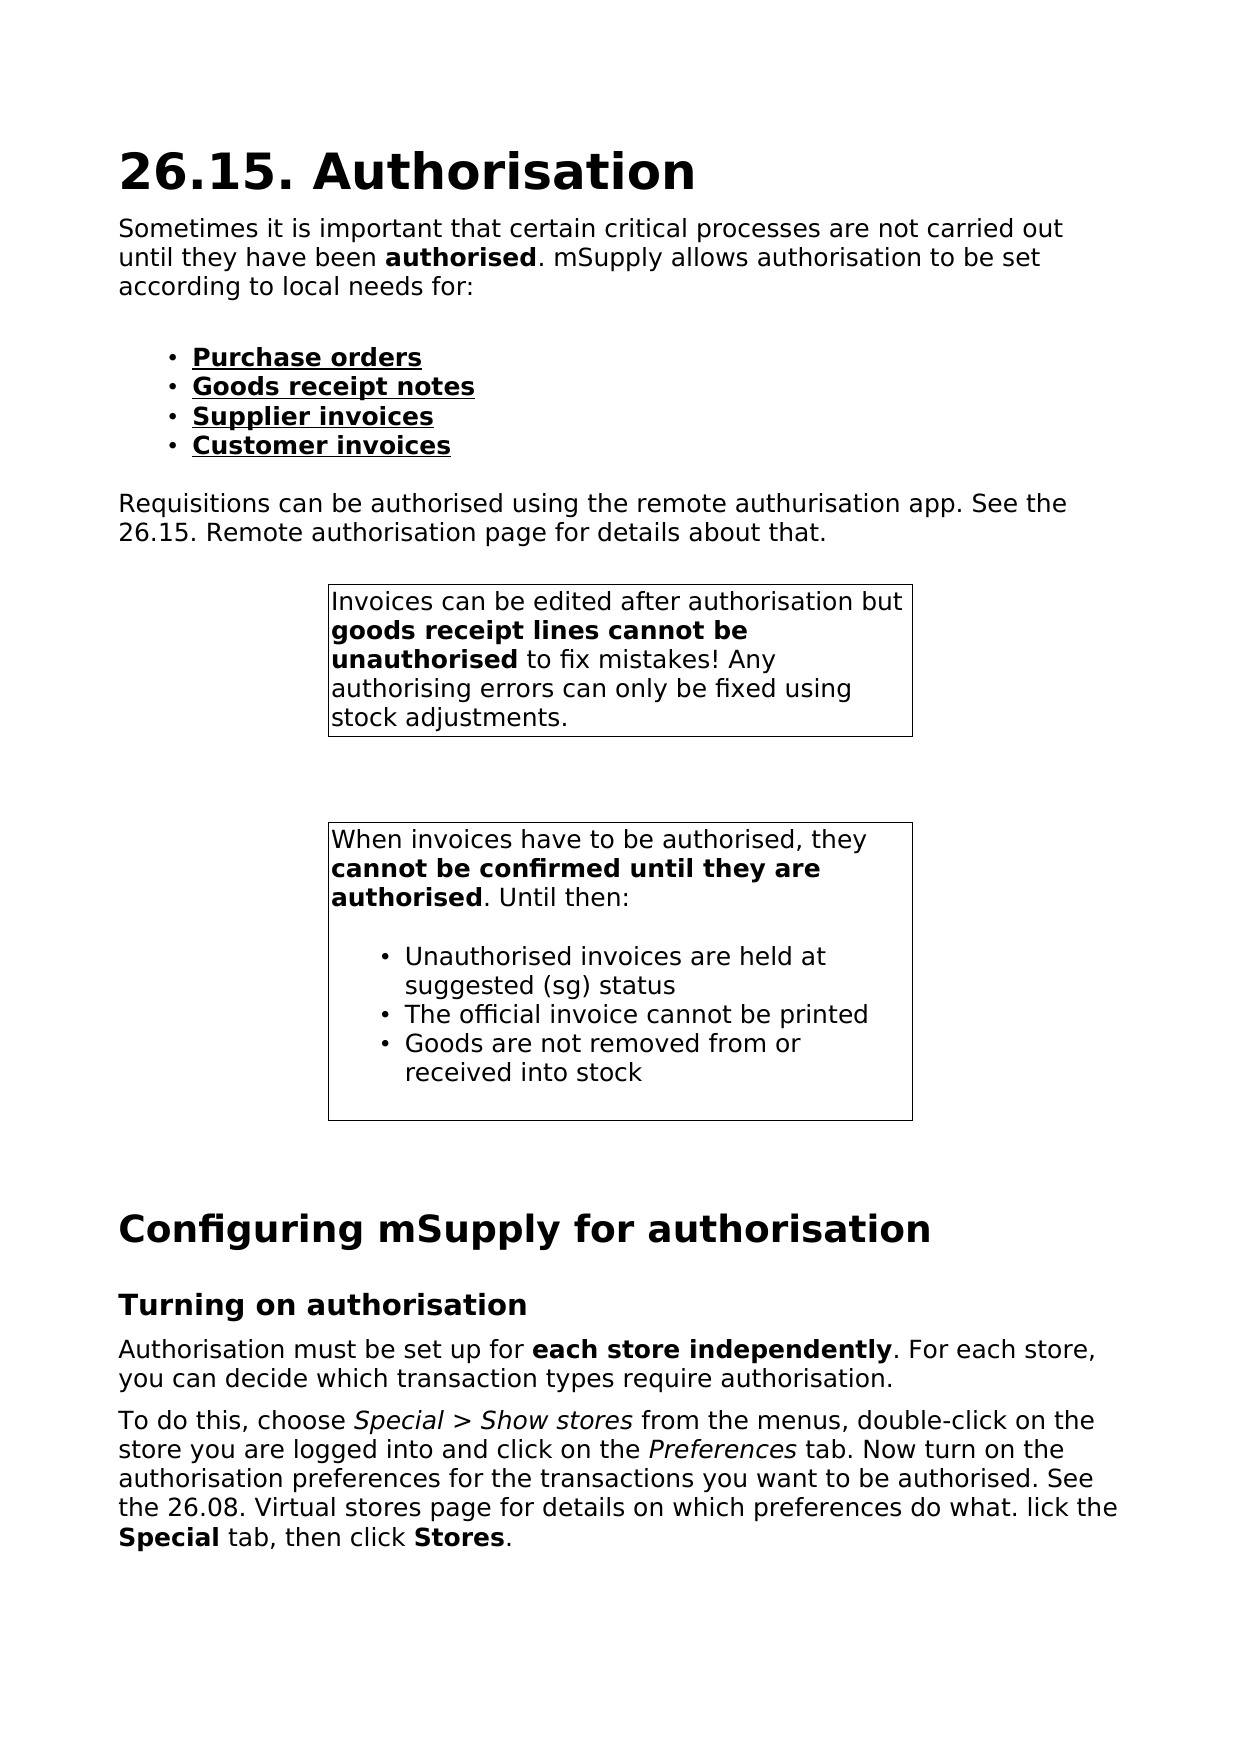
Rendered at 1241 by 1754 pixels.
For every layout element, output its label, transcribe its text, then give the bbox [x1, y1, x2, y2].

subtitle 26.15. Authorisation [118, 143, 1122, 201]
table_header When invoices have to be authorised, they cannot be confirmed until they are authorised. Until then: Unauthorised invoices are held at suggested (sg) status The official invoice cannot be printed Goods are not removed from or received into stock [329, 823, 912, 1120]
list Supplier invoices [177, 402, 1122, 431]
subtitle Configuring mSupply for authorisation [118, 1208, 1122, 1251]
list Purchase orders [177, 343, 1122, 372]
text Sometimes it is important that certain critical processes are not carried out until they have been authorised. mSupply allows authorisation to be set according to local needs for: [118, 214, 1122, 301]
text Authorisation must be set up for each store independently. For each store, you can decide which transaction types require authorisation. [118, 1335, 1122, 1393]
list Goods receipt notes [177, 372, 1122, 402]
list Customer invoices [177, 431, 1122, 460]
text To do this, choose Special > Show stores from the menus, double-click on the store you are logged into and click on the Preferences tab. Now turn on the authorisation preferences for the transactions you want to be authorised. See the 26.08. Virtual stores page for details on which preferences do what. lick the Special tab, then click Stores. [118, 1406, 1122, 1552]
subtitle Turning on authorisation [118, 1289, 1122, 1323]
text Requisitions can be authorised using the remote authurisation app. See the 26.15. Remote authorisation page for details about that. [118, 489, 1122, 548]
table_header Invoices can be edited after authorisation but goods receipt lines cannot be unauthorised to fix mistakes! Any authorising errors can only be fixed using stock adjustments. [329, 585, 912, 736]
